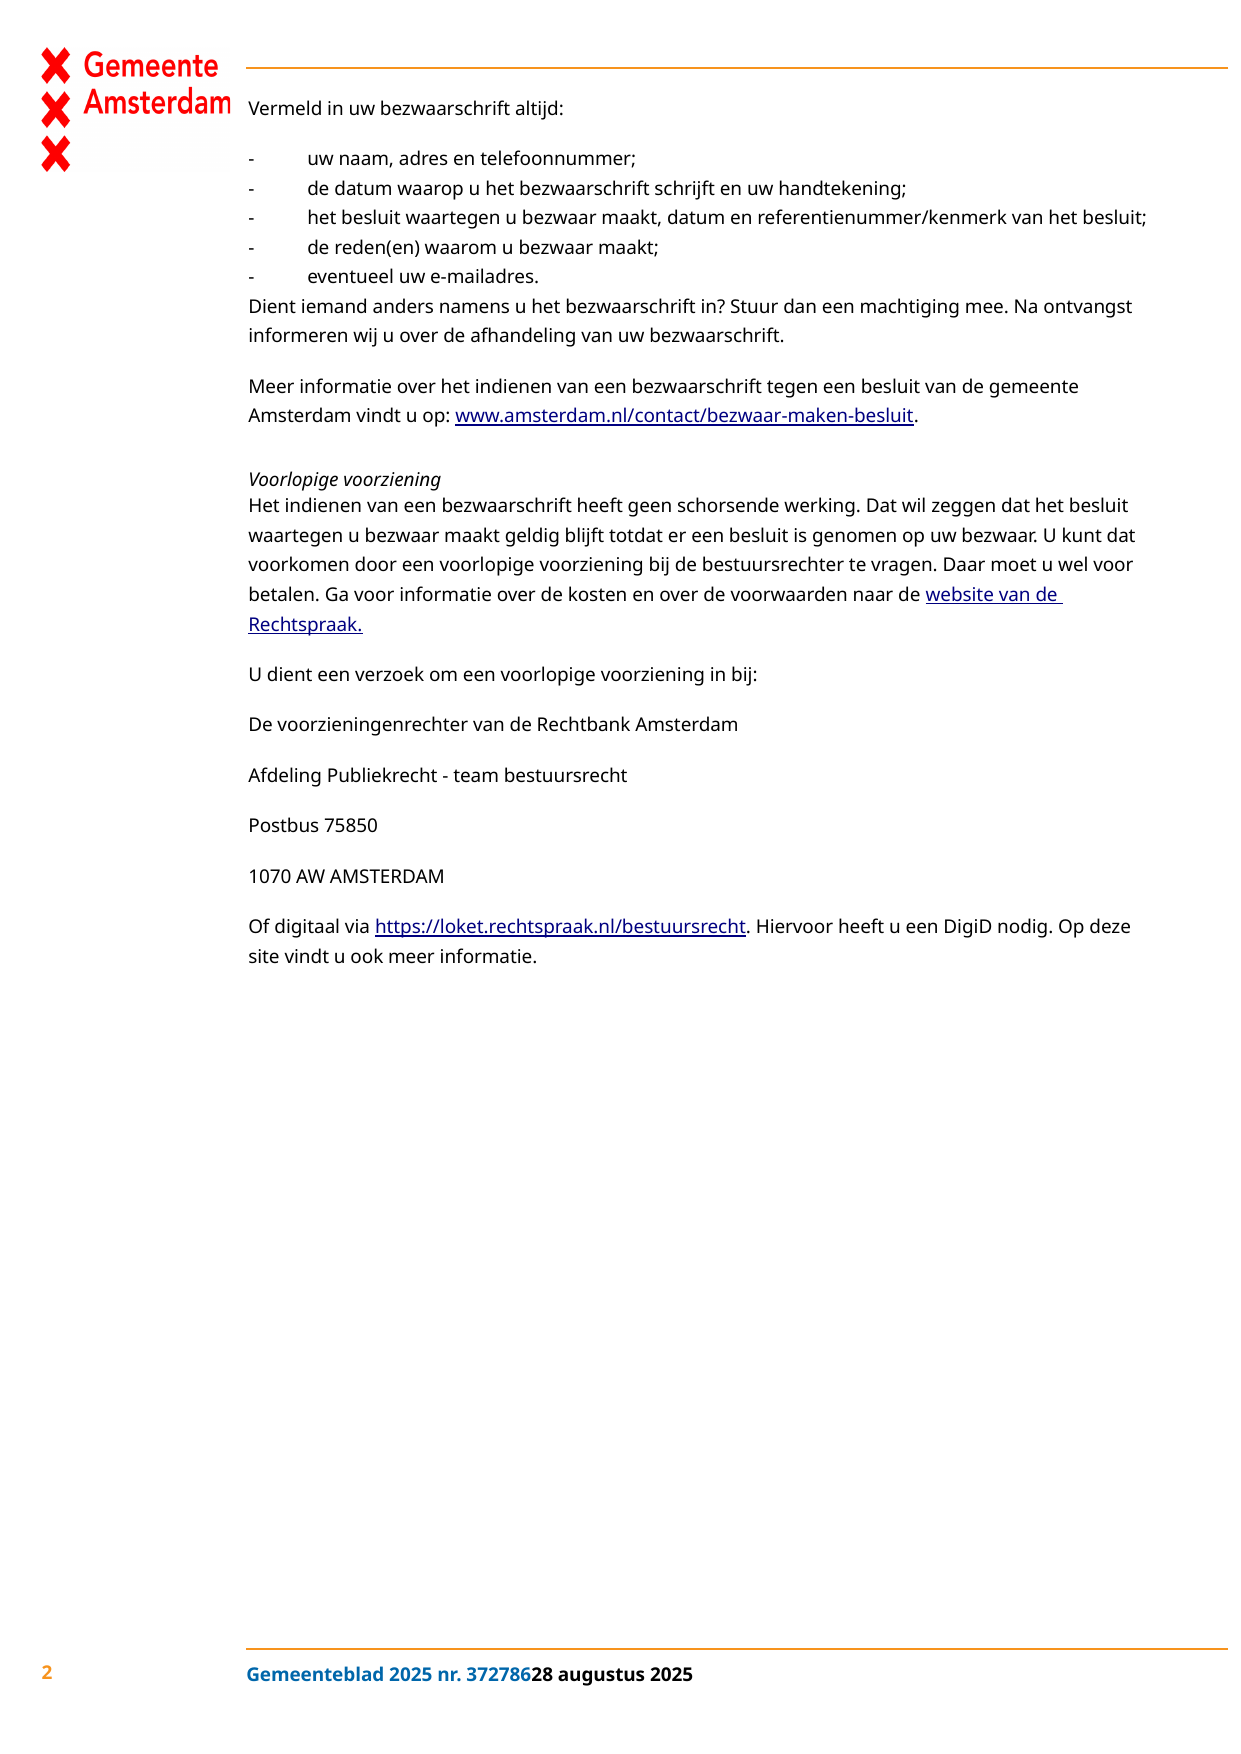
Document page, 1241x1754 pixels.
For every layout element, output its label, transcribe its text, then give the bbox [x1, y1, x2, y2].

text Dient iemand anders namens u het bezwaarschrift in? Stuur dan een machtiging mee. Na ontvangst informeren wij u over de afhandeling van uw bezwaarschrift. [248, 293, 1152, 348]
list uw naam, adres en telefoonnummer; [248, 145, 1152, 171]
text U dient een verzoek om een voorlopige voorziening in bij: [248, 661, 1152, 687]
text Vermeld in uw bezwaarschrift altijd: [248, 95, 1152, 121]
text Meer informatie over het indienen van een bezwaarschrift tegen een besluit van de gemeente Amsterdam vindt u op: www.amsterdam.nl/contact/bezwaar-maken-besluit. [248, 373, 1152, 428]
text Postbus 75850 [248, 812, 1152, 838]
text 1070 AW AMSTERDAM [248, 863, 1152, 888]
text Het indienen van een bezwaarschrift heeft geen schorsende werking. Dat wil zeggen dat het besluit waartegen u bezwaar maakt geldig blijft totdat er een besluit is genomen op uw bezwaar. U kunt dat voorkomen door een voorlopige voorziening bij de bestuursrechter te vragen. Daar moet u wel voor betalen. Ga voor informatie over de kosten en over de voorwaarden naar de website van de Rechtspraak. [248, 492, 1152, 636]
text Of digitaal via https://loket.rechtspraak.nl/bestuursrecht. Hiervoor heeft u een DigiD nodig. Op deze site vindt u ook meer informatie. [248, 913, 1152, 968]
list eventueel uw e-mailadres. [248, 263, 1152, 289]
text De voorzieningenrechter van de Rechtbank Amsterdam [248, 712, 1152, 737]
list de datum waarop u het bezwaarschrift schrijft en uw handtekening; [248, 175, 1152, 201]
list het besluit waartegen u bezwaar maakt, datum en referentienummer/kenmerk van het besluit; [248, 204, 1152, 230]
picture [41, 47, 231, 172]
text Afdeling Publiekrecht - team bestuursrecht [248, 762, 1152, 788]
text Voorlopige voorziening [248, 467, 1152, 492]
list de reden(en) waarom u bezwaar maakt; [248, 234, 1152, 260]
